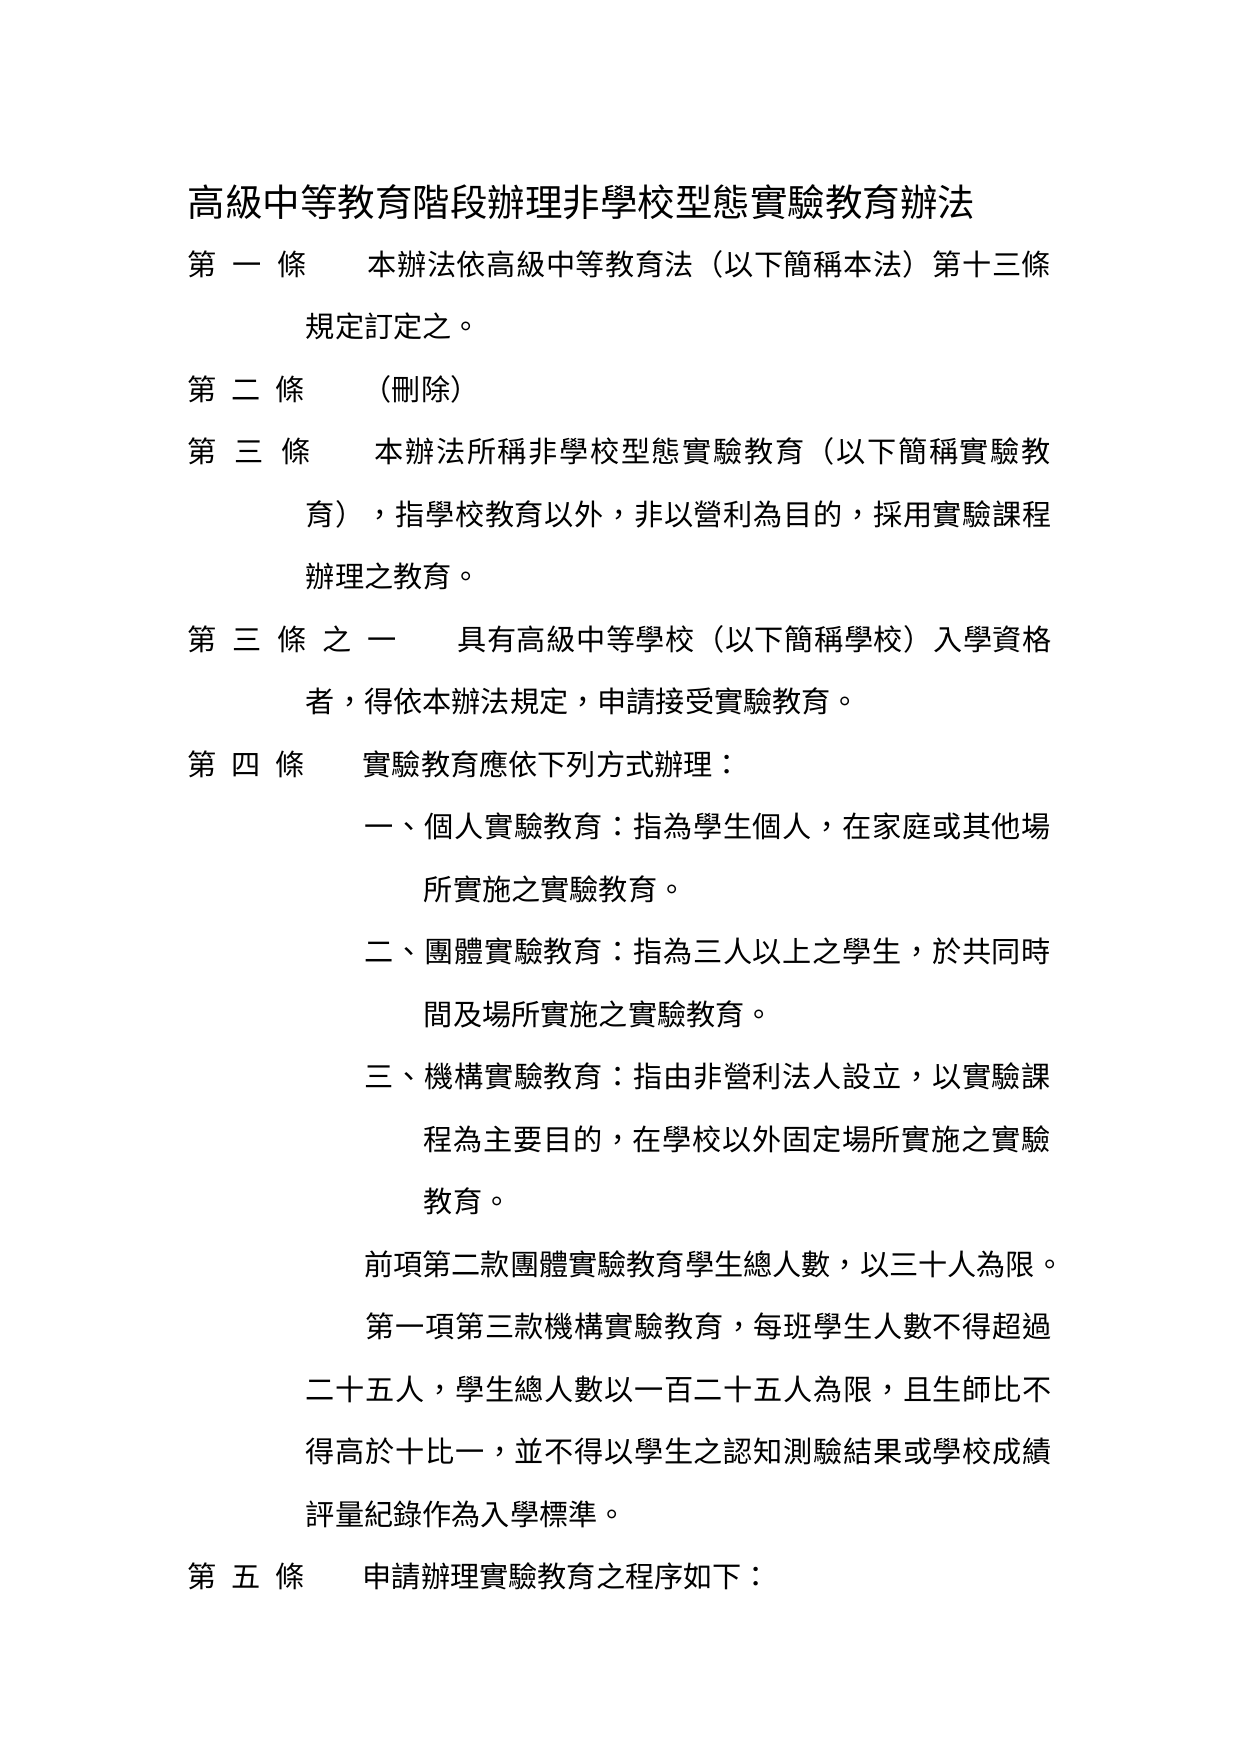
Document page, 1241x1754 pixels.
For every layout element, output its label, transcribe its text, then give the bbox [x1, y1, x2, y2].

text 高級中等教育階段辦理非學校型態實驗教育辦法 [187, 158, 1009, 221]
text 第 三 條 本辦法所稱非學校型態實驗教育（以下簡稱實驗教育），指學校教育以外，非以營利為目的，採用實驗課程辦理之教育。 [187, 408, 1053, 596]
text 三、機構實驗教育：指由非營利法人設立，以實驗課程為主要目的，在學校以外固定場所實施之實驗教育。 [364, 1033, 1053, 1221]
text 二、團體實驗教育：指為三人以上之學生，於共同時間及場所實施之實驗教育。 [364, 908, 1053, 1033]
text 第 一 條 本辦法依高級中等教育法（以下簡稱本法）第十三條規定訂定之。 [187, 221, 1053, 346]
text 第 三 條 之 一 具有高級中等學校（以下簡稱學校）入學資格者，得依本辦法規定，申請接受實驗教育。 [187, 596, 1053, 721]
text 一、個人實驗教育：指為學生個人，在家庭或其他場所實施之實驗教育。 [364, 783, 1053, 908]
text 前項第二款團體實驗教育學生總人數，以三十人為限。 [306, 1221, 1053, 1283]
text 第一項第三款機構實驗教育，每班學生人數不得超過二十五人，學生總人數以一百二十五人為限，且生師比不得高於十比一，並不得以學生之認知測驗結果或學校成績評量紀錄作為入學標準。 [306, 1283, 1053, 1533]
text 第 五 條 申請辦理實驗教育之程序如下： [187, 1533, 1053, 1596]
text 第 四 條 實驗教育應依下列方式辦理： [187, 721, 1053, 783]
text 第 二 條 （刪除） [187, 346, 1053, 408]
